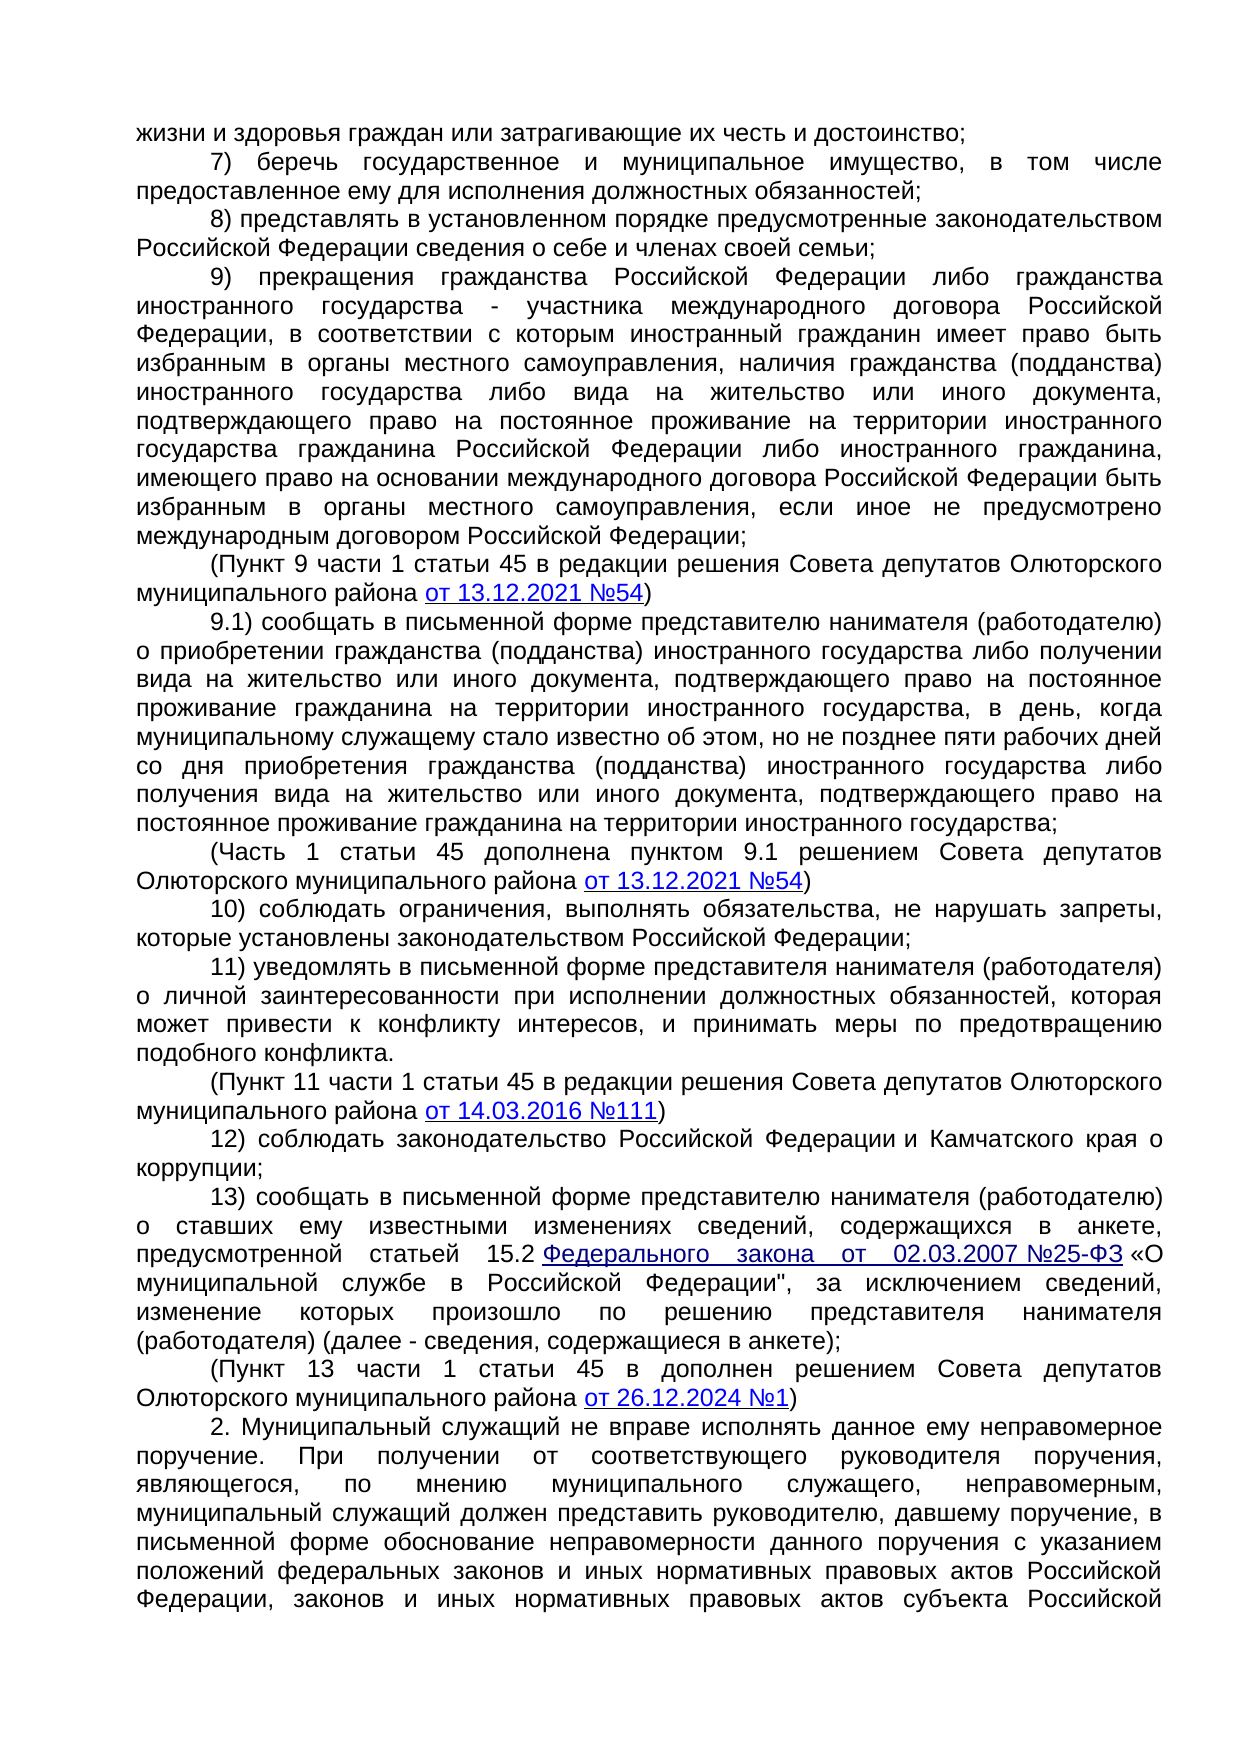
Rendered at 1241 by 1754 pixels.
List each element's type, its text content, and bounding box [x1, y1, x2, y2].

text 9) прекращения гражданства Российской Федерации либо гражданства иностранного государства - участника международного договора Российской Федерации, в соответствии с которым иностранный гражданин имеет право быть избранным в органы местного самоуправления, наличия гражданства (подданства) иностранного государства либо вида на жительство или иного документа, подтверждающего право на постоянное проживание на территории иностранного государства гражданина Российской Федерации либо иностранного гражданина, имеющего право на основании международного договора Российской Федерации быть избранным в органы местного самоуправления, если иное не предусмотрено международным договором Российской Федерации; [136, 262, 1163, 549]
text (Пункт 11 части 1 статьи 45 в редакции решения Совета депутатов Олюторского муниципального района от 14.03.2016 №111) [136, 1067, 1163, 1124]
text 8) представлять в установленном порядке предусмотренные законодательством Российской Федерации сведения о себе и членах своей семьи; [136, 204, 1163, 262]
text жизни и здоровья граждан или затрагивающие их честь и достоинство; [136, 118, 1163, 147]
text 2. Муниципальный служащий не вправе исполнять данное ему неправомерное поручение. При получении от соответствующего руководителя поручения, являющегося, по мнению муниципального служащего, неправомерным, муниципальный служащий должен представить руководителю, давшему поручение, в письменной форме обоснование неправомерности данного поручения с указанием положений федеральных законов и иных нормативных правовых актов Российской Федерации, законов и иных нормативных правовых актов субъекта Российской [136, 1412, 1163, 1613]
text 7) беречь государственное и муниципальное имущество, в том числе предоставленное ему для исполнения должностных обязанностей; [136, 147, 1163, 204]
text 10) соблюдать ограничения, выполнять обязательства, не нарушать запреты, которые установлены законодательством Российской Федерации; [136, 894, 1163, 952]
text 9.1) сообщать в письменной форме представителю нанимателя (работодателю) о приобретении гражданства (подданства) иностранного государства либо получении вида на жительство или иного документа, подтверждающего право на постоянное проживание гражданина на территории иностранного государства, в день, когда муниципальному служащему стало известно об этом, но не позднее пяти рабочих дней со дня приобретения гражданства (подданства) иностранного государства либо получения вида на жительство или иного документа, подтверждающего право на постоянное проживание гражданина на территории иностранного государства; [136, 607, 1163, 837]
text (Часть 1 статьи 45 дополнена пунктом 9.1 решением Совета депутатов Олюторского муниципального района от 13.12.2021 №54) [136, 837, 1163, 894]
text 12) соблюдать законодательство Российской Федерации и Камчатского края о коррупции; [136, 1124, 1163, 1182]
text 13) сообщать в письменной форме представителю нанимателя (работодателю) о ставших ему известными изменениях сведений, содержащихся в анкете, предусмотренной статьей 15.2 Федерального закона от 02.03.2007 №25-ФЗ «О муниципальной службе в Российской Федерации", за исключением сведений, изменение которых произошло по решению представителя нанимателя (работодателя) (далее - сведения, содержащиеся в анкете); [136, 1182, 1163, 1354]
text 11) уведомлять в письменной форме представителя нанимателя (работодателя) о личной заинтересованности при исполнении должностных обязанностей, которая может привести к конфликту интересов, и принимать меры по предотвращению подобного конфликта. [136, 952, 1163, 1067]
text (Пункт 13 части 1 статьи 45 в дополнен решением Совета депутатов Олюторского муниципального района от 26.12.2024 №1) [136, 1354, 1163, 1412]
text (Пункт 9 части 1 статьи 45 в редакции решения Совета депутатов Олюторского муниципального района от 13.12.2021 №54) [136, 549, 1163, 607]
